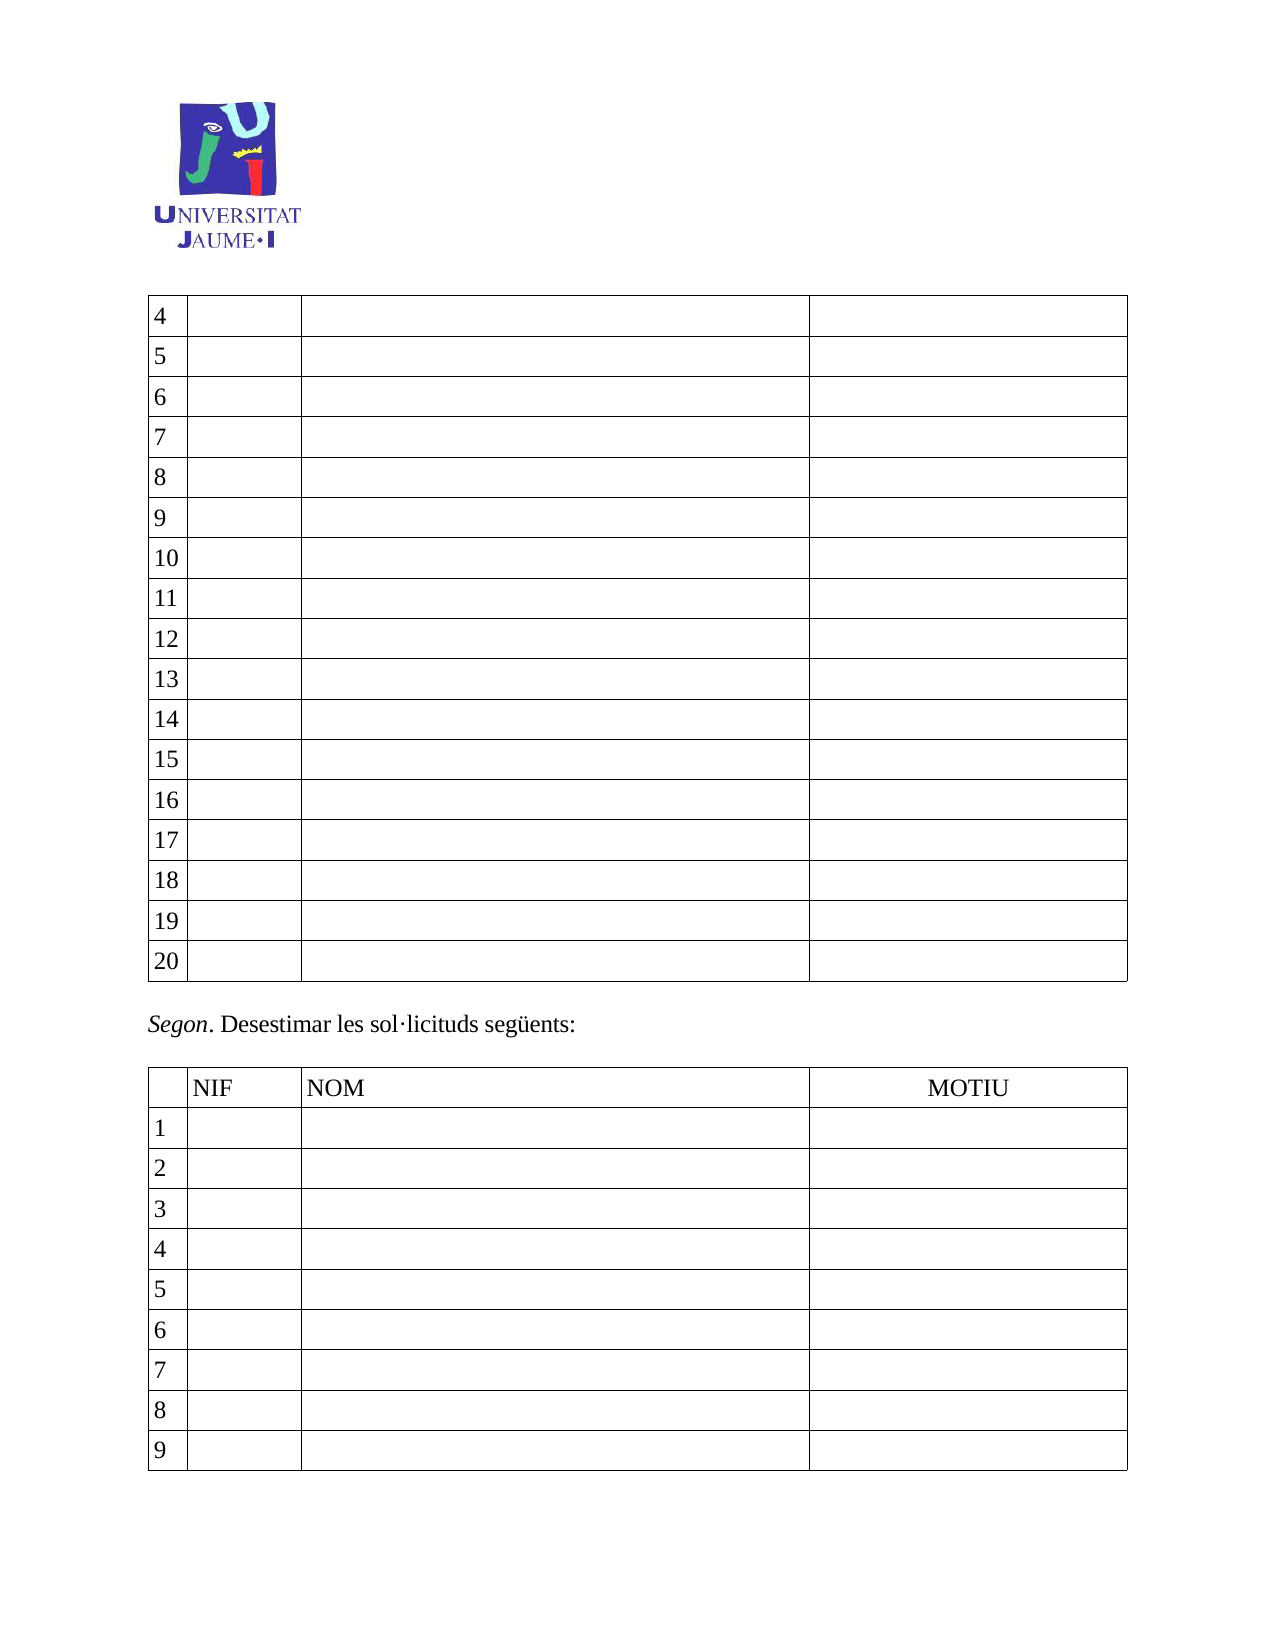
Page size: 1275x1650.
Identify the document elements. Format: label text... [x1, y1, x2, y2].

table_cell [810, 740, 1127, 779]
table_cell [810, 538, 1127, 577]
table_cell 4 [149, 1229, 187, 1268]
table_header NOM [302, 1068, 809, 1107]
table_cell 7 [149, 1350, 187, 1389]
table_cell 10 [149, 538, 187, 577]
table_cell [302, 1189, 809, 1228]
table_cell [188, 337, 301, 376]
table_cell [810, 619, 1127, 658]
table_cell [810, 820, 1127, 860]
table_cell 8 [149, 1391, 187, 1430]
table_cell [302, 820, 809, 860]
table_cell [302, 458, 809, 497]
table_cell 3 [149, 1189, 187, 1228]
table_cell [188, 700, 301, 739]
table_cell [810, 1431, 1127, 1470]
table_header NIF [188, 1068, 301, 1107]
table_cell [188, 1108, 301, 1148]
text Segon. Desestimar les sol·licituds següents: [148, 1009, 1127, 1038]
table_header [149, 1068, 187, 1107]
table_cell [810, 780, 1127, 819]
table_cell [810, 700, 1127, 739]
table_cell [188, 820, 301, 860]
table_cell [810, 498, 1127, 537]
table_cell [188, 941, 301, 981]
table_cell [302, 1149, 809, 1188]
table_cell [302, 579, 809, 618]
table_cell 19 [149, 901, 187, 940]
table_cell 9 [149, 498, 187, 537]
table_cell [302, 1431, 809, 1470]
table_cell [810, 1189, 1127, 1228]
table_cell [188, 1149, 301, 1188]
table_cell [188, 780, 301, 819]
table_cell 12 [149, 619, 187, 658]
table_cell 1 [149, 1108, 187, 1148]
table_cell 17 [149, 820, 187, 860]
table_cell [188, 498, 301, 537]
table_cell [188, 538, 301, 577]
table_cell [302, 901, 809, 940]
table_cell [810, 1310, 1127, 1349]
table_cell [302, 1391, 809, 1430]
table_cell [302, 417, 809, 457]
table_cell 13 [149, 659, 187, 698]
table_cell [302, 1270, 809, 1309]
table_cell 5 [149, 337, 187, 376]
table_cell [810, 417, 1127, 457]
table_cell [188, 1431, 301, 1470]
table_cell 11 [149, 579, 187, 618]
table_cell [810, 296, 1127, 336]
table_cell [188, 579, 301, 618]
table_cell [188, 901, 301, 940]
table_cell 6 [149, 377, 187, 416]
table_cell [188, 1350, 301, 1389]
table_cell 18 [149, 861, 187, 900]
table_cell [810, 1229, 1127, 1268]
table_cell [188, 659, 301, 698]
table_cell [188, 861, 301, 900]
table_cell [302, 337, 809, 376]
table_cell [302, 1229, 809, 1268]
table_cell [302, 659, 809, 698]
table_cell [302, 1310, 809, 1349]
table_cell [302, 941, 809, 981]
table_cell [302, 498, 809, 537]
table_cell [810, 941, 1127, 981]
table_cell [302, 740, 809, 779]
table_cell [188, 377, 301, 416]
table_cell 4 [149, 296, 187, 336]
table_cell [810, 579, 1127, 618]
table_cell 20 [149, 941, 187, 981]
table_cell [810, 337, 1127, 376]
table_cell 9 [149, 1431, 187, 1470]
table_cell [810, 458, 1127, 497]
table_cell [188, 417, 301, 457]
table_cell [188, 1189, 301, 1228]
table_cell [302, 377, 809, 416]
table_cell 14 [149, 700, 187, 739]
table_cell [810, 861, 1127, 900]
table_cell 8 [149, 458, 187, 497]
table_cell 2 [149, 1149, 187, 1188]
table_header MOTIU [810, 1068, 1127, 1107]
table_cell [302, 538, 809, 577]
table_cell [188, 619, 301, 658]
table_cell [188, 296, 301, 336]
table_cell [188, 458, 301, 497]
table_cell [302, 1108, 809, 1148]
table_cell [810, 1350, 1127, 1389]
table_cell [810, 659, 1127, 698]
table_cell [302, 296, 809, 336]
table_cell 7 [149, 417, 187, 457]
table_cell [188, 1270, 301, 1309]
table_cell [302, 700, 809, 739]
table_cell [302, 861, 809, 900]
table_cell 6 [149, 1310, 187, 1349]
table_cell [810, 1391, 1127, 1430]
table_cell 5 [149, 1270, 187, 1309]
table_cell 15 [149, 740, 187, 779]
table_cell [188, 1391, 301, 1430]
table_cell [810, 1149, 1127, 1188]
table_cell [302, 1350, 809, 1389]
table_cell [188, 740, 301, 779]
table_cell [810, 1108, 1127, 1148]
table_cell [188, 1310, 301, 1349]
table_cell [302, 780, 809, 819]
table_cell [302, 619, 809, 658]
table_cell 16 [149, 780, 187, 819]
table_cell [188, 1229, 301, 1268]
picture [154, 102, 301, 248]
table_cell [810, 377, 1127, 416]
table_cell [810, 901, 1127, 940]
table_cell [810, 1270, 1127, 1309]
